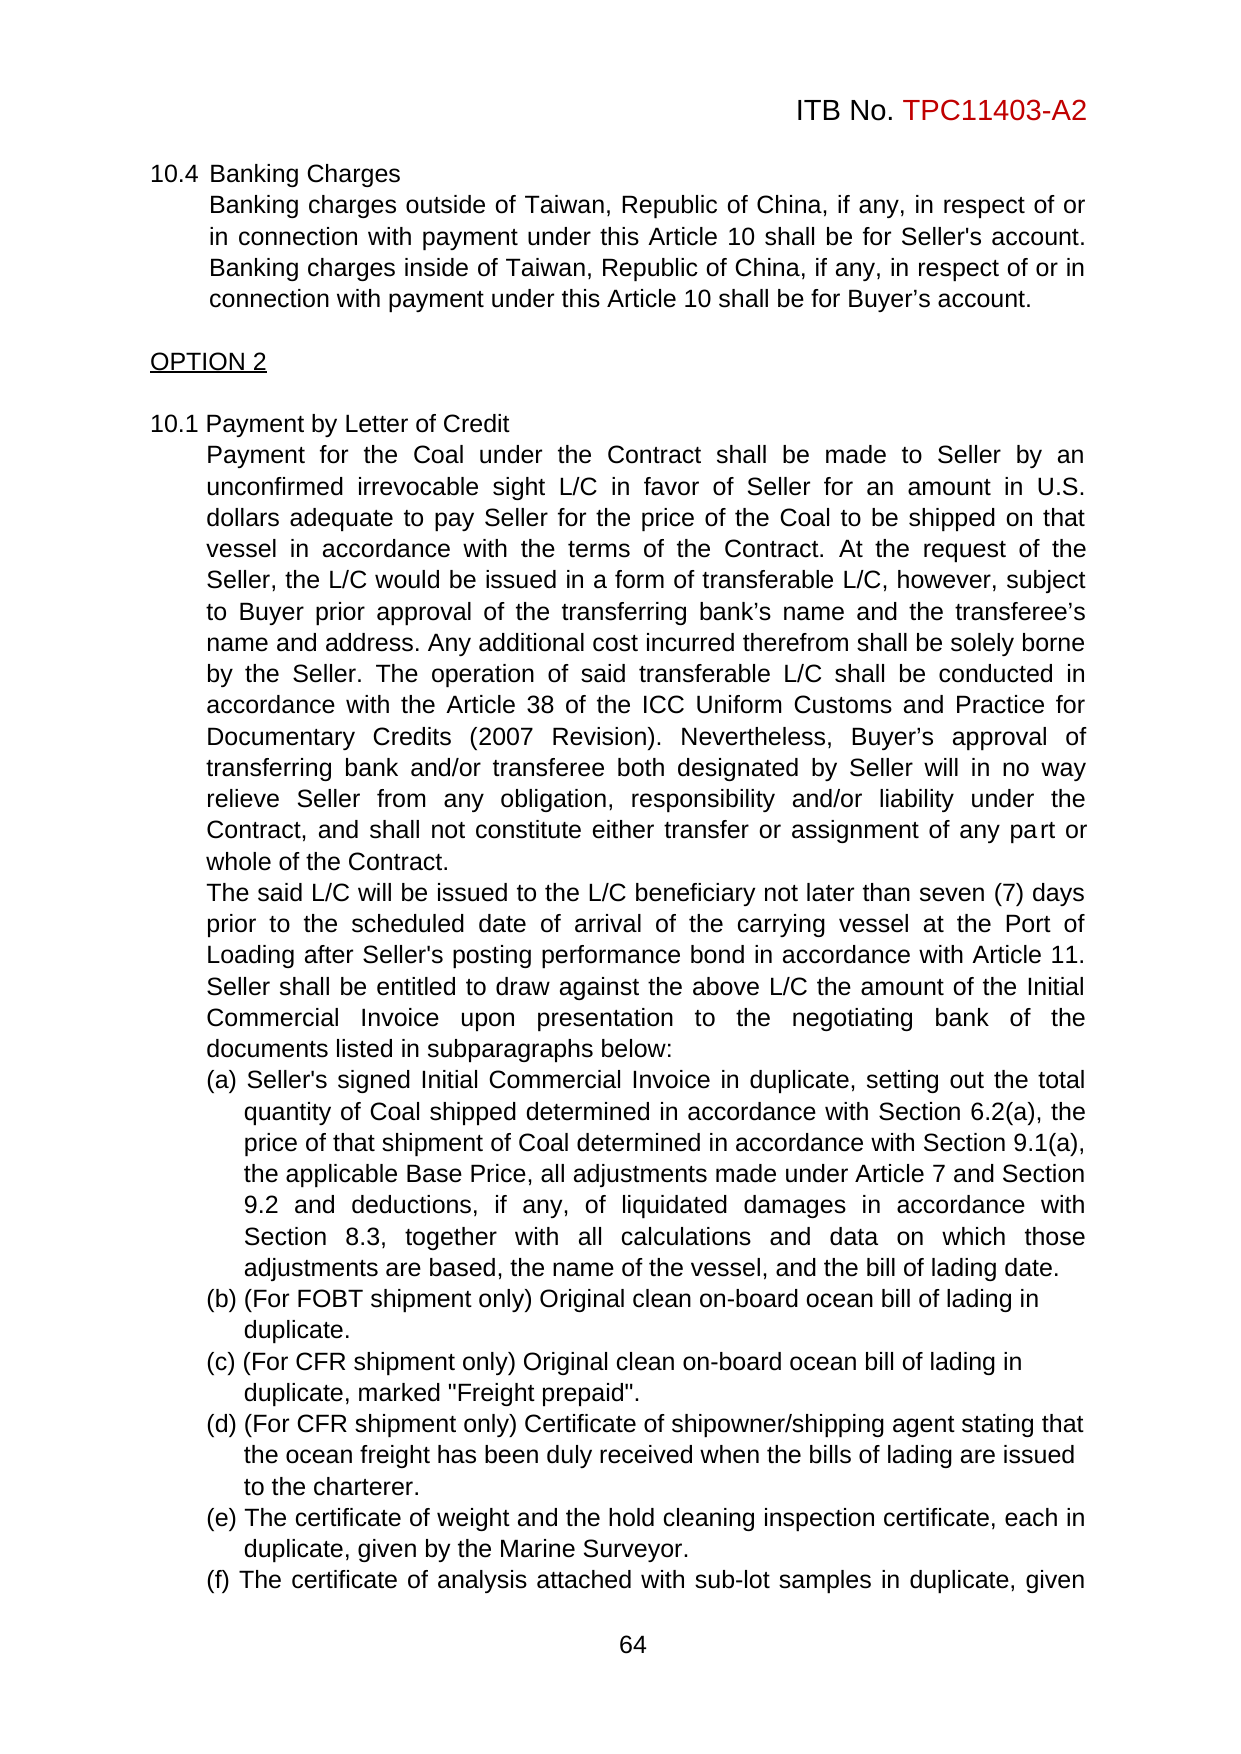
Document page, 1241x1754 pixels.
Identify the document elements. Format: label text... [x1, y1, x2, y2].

text (b) (For FOBT shipment only) Original clean on-board ocean bill of lading in duplicate. [206, 1282, 1087, 1345]
text Banking charges outside of Taiwan, Republic of China, if any, in respect of or in connection with payment under this Article 10 shall be for Seller's account. Banking charges inside of Taiwan, Republic of China, if any, in respect of or in connection with payment under this Article 10 shall be for Buyer’s account. [209, 189, 1087, 314]
text (d) (For CFR shipment only) Certificate of shipowner/shipping agent stating that the ocean freight has been duly received when the bills of lading are issued to the charterer. [206, 1407, 1087, 1501]
text The said L/C will be issued to the L/C beneficiary not later than seven (7) days prior to the scheduled date of arrival of the carrying vessel at the Port of Loading after Seller's posting performance bond in accordance with Article 11. Seller shall be entitled to draw against the above L/C the amount of the Initial Commercial Invoice upon presentation to the negotiating bank of the documents listed in subparagraphs below: [206, 876, 1087, 1064]
text 10.1 Payment by Letter of Credit [150, 407, 1087, 439]
text 10.4 Banking Charges [150, 157, 1087, 189]
text Payment for the Coal under the Contract shall be made to Seller by an unconfirmed irrevocable sight L/C in favor of Seller for an amount in U.S. dollars adequate to pay Seller for the price of the Coal to be shipped on that vessel in accordance with the terms of the Contract. At the request of the Seller, the L/C would be issued in a form of transferable L/C, however, subject to Buyer prior approval of the transferring bank’s name and the transferee’s name and address. Any additional cost incurred therefrom shall be solely borne by the Seller. The operation of said transferable L/C shall be conducted in accordance with the Article 38 of the ICC Uniform Customs and Practice for Documentary Credits (2007 Revision). Nevertheless, Buyer’s approval of transferring bank and/or transferee both designated by Seller will in no way relieve Seller from any obligation, responsibility and/or liability under the Contract, and shall not constitute either transfer or assignment of any part or whole of the Contract. [206, 439, 1087, 876]
text (a) Seller's signed Initial Commercial Invoice in duplicate, setting out the total quantity of Coal shipped determined in accordance with Section 6.2(a), the price of that shipment of Coal determined in accordance with Section 9.1(a), the applicable Base Price, all adjustments made under Article 7 and Section 9.2 and deductions, if any, of liquidated damages in accordance with Section 8.3, together with all calculations and data on which those adjustments are based, the name of the vessel, and the bill of lading date. [206, 1064, 1087, 1282]
text (e) The certificate of weight and the hold cleaning inspection certificate, each in duplicate, given by the Marine Surveyor. [206, 1501, 1087, 1564]
text (c) (For CFR shipment only) Original clean on-board ocean bill of lading in duplicate, marked "Freight prepaid". [206, 1345, 1087, 1407]
text (f) The certificate of analysis attached with sub-lot samples in duplicate, given [206, 1564, 1087, 1595]
text OPTION 2 [150, 345, 1087, 376]
